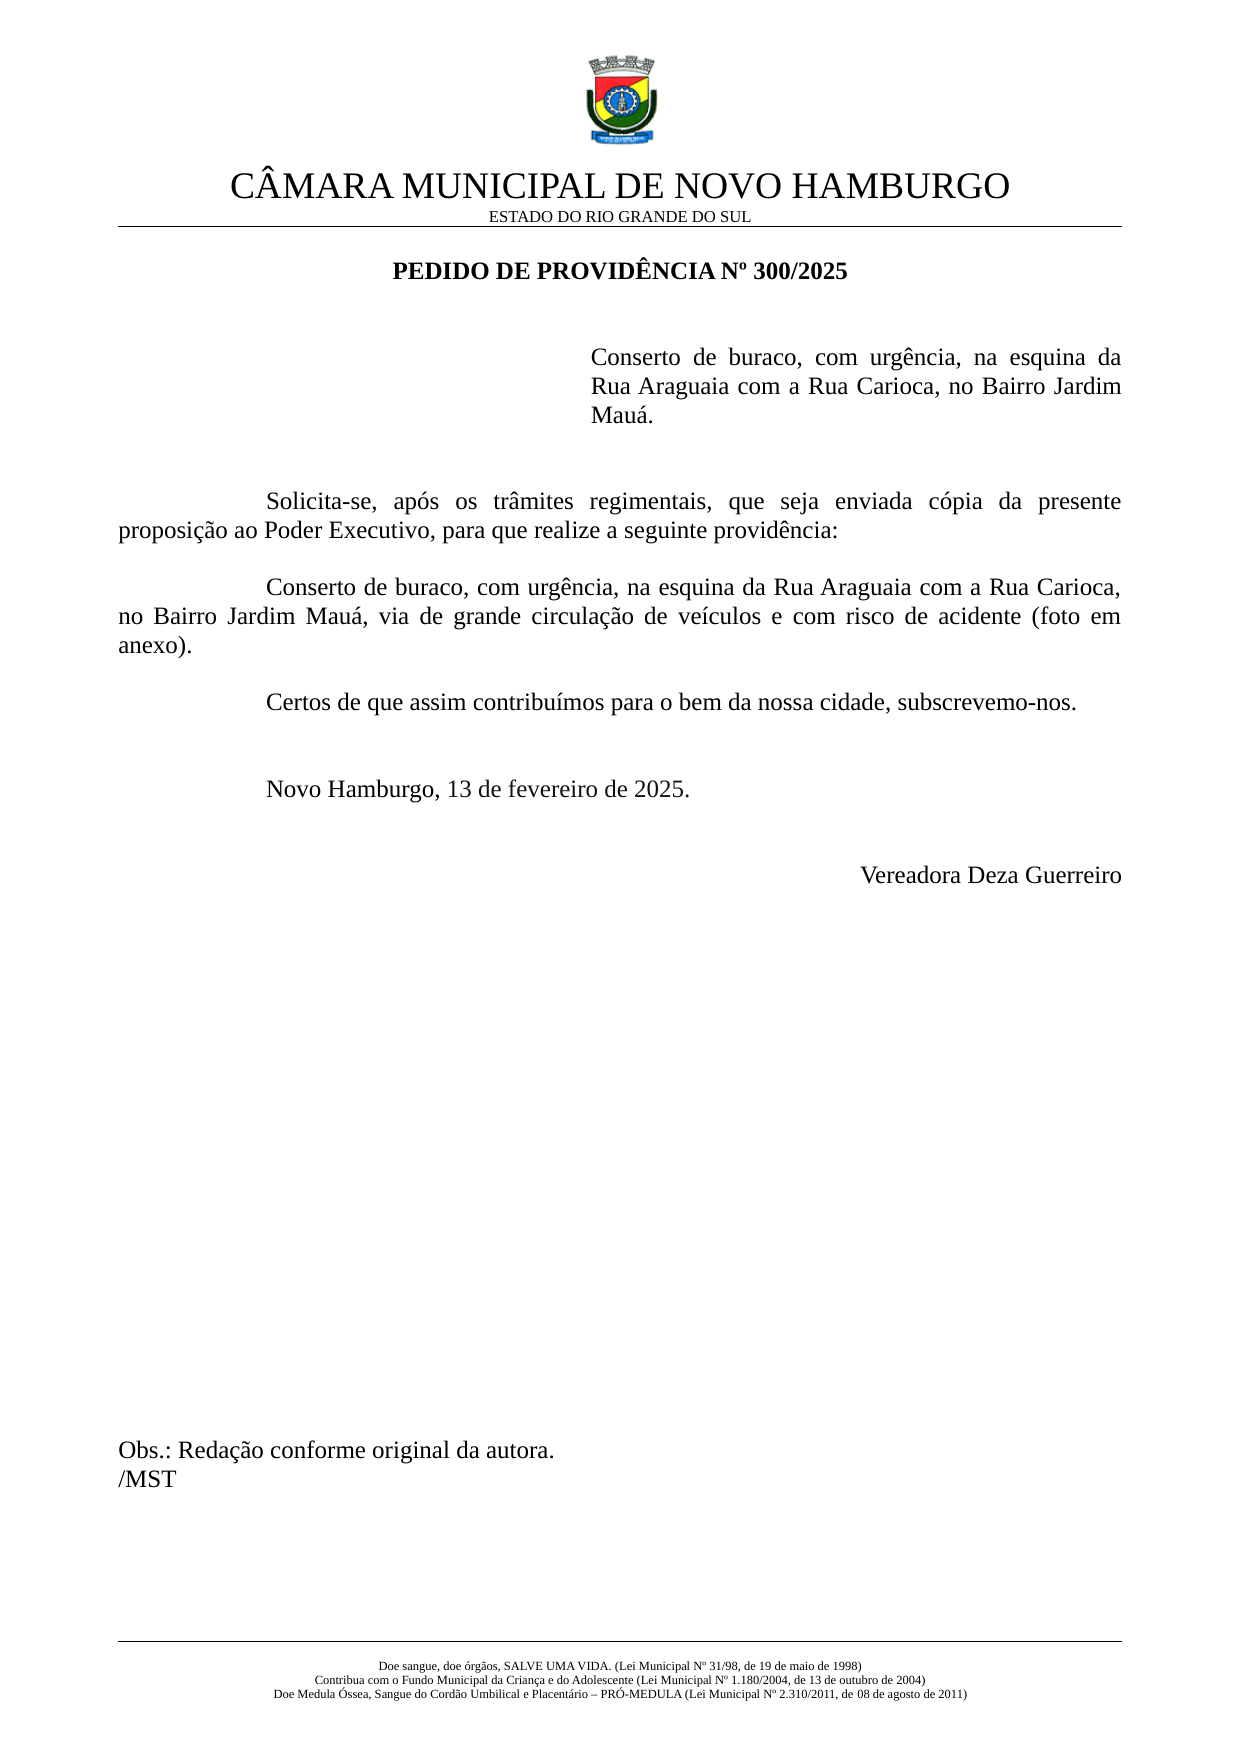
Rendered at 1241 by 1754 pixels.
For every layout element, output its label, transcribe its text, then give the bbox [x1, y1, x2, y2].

text Solicita-se, após os trâmites regimentais, que seja enviada cópia da presente proposição ao Poder Executivo, para que realize a seguinte providência: [118, 486, 1122, 544]
text Ffvf [0, 716, 1122, 745]
text Conserto de buraco, com urgência, na esquina da Rua Araguaia com a Rua Carioca, no Bairro Jardim Mauá. [591, 342, 1122, 429]
picture [580, 48, 661, 149]
text Obs.: Redação conforme original da autora. [118, 1435, 1122, 1464]
text Vereadora Deza Guerreiro [118, 860, 1122, 889]
text Certos de que assim contribuímos para o bem da nossa cidade, subscrevemo-nos. [118, 687, 1122, 716]
text Conserto de buraco, com urgência, na esquina da Rua Araguaia com a Rua Carioca, no Bairro Jardim Mauá, via de grande circulação de veículos e com risco de acidente (foto em anexo). [118, 572, 1122, 659]
text Novo Hamburgo, 13 de fevereiro de 2025. [118, 774, 1122, 802]
text PEDIDO DE PROVIDÊNCIA Nº 300/2025 [118, 256, 1122, 285]
text /MST [118, 1464, 1122, 1492]
